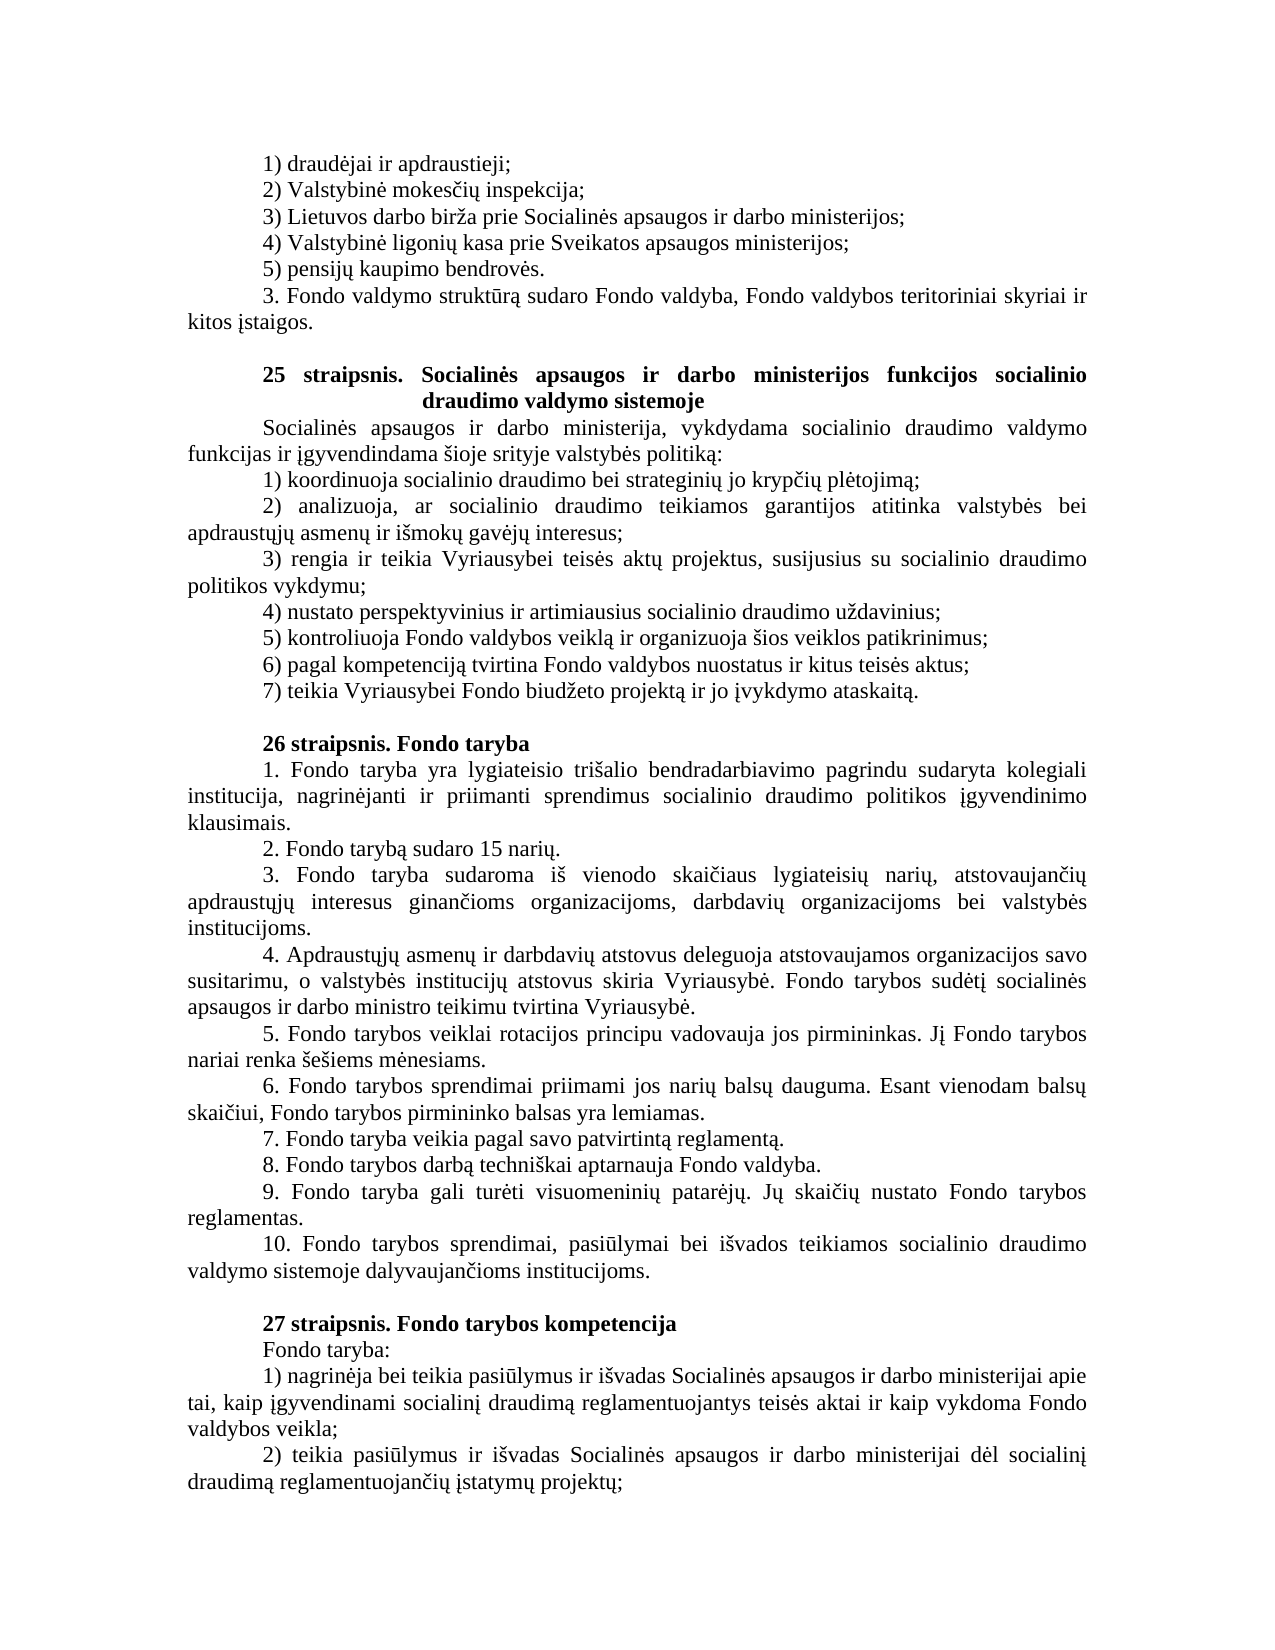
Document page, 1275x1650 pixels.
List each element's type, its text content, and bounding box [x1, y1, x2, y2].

text 27 straipsnis. Fondo tarybos kompetencija [187, 1309, 1088, 1336]
text 4) Valstybinė ligonių kasa prie Sveikatos apsaugos ministerijos; [187, 229, 1088, 255]
text 1) draudėjai ir apdraustieji; [187, 150, 1088, 176]
text 3. Fondo taryba sudaroma iš vienodo skaičiaus lygiateisių narių, atstovaujančių apdraustųjų interesus ginančioms organizacijoms, darbdavių organizacijoms bei valstybės institucijoms. [187, 862, 1088, 941]
text 26 straipsnis. Fondo taryba [187, 730, 1088, 756]
text 5) kontroliuoja Fondo valdybos veiklą ir organizuoja šios veiklos patikrinimus; [187, 624, 1088, 651]
text 1. Fondo taryba yra lygiateisio trišalio bendradarbiavimo pagrindu sudaryta kolegiali institucija, nagrinėjanti ir priimanti sprendimus socialinio draudimo politikos įgyvendinimo klausimais. [187, 756, 1088, 835]
text 5. Fondo tarybos veiklai rotacijos principu vadovauja jos pirmininkas. Jį Fondo tarybos nariai renka šešiems mėnesiams. [187, 1020, 1088, 1072]
text 7) teikia Vyriausybei Fondo biudžeto projektą ir jo įvykdymo ataskaitą. [187, 677, 1088, 703]
text 2. Fondo tarybą sudaro 15 narių. [187, 835, 1088, 862]
text 6. Fondo tarybos sprendimai priimami jos narių balsų dauguma. Esant vienodam balsų skaičiui, Fondo tarybos pirmininko balsas yra lemiamas. [187, 1072, 1088, 1125]
text 3) rengia ir teikia Vyriausybei teisės aktų projektus, susijusius su socialinio draudimo politikos vykdymu; [187, 545, 1088, 598]
text 9. Fondo taryba gali turėti visuomeninių patarėjų. Jų skaičių nustato Fondo tarybos reglamentas. [187, 1178, 1088, 1231]
text 6) pagal kompetenciją tvirtina Fondo valdybos nuostatus ir kitus teisės aktus; [187, 651, 1088, 677]
text 4. Apdraustųjų asmenų ir darbdavių atstovus deleguoja atstovaujamos organizacijos savo susitarimu, o valstybės institucijų atstovus skiria Vyriausybė. Fondo tarybos sudėtį socialinės apsaugos ir darbo ministro teikimu tvirtina Vyriausybė. [187, 941, 1088, 1020]
text 4) nustato perspektyvinius ir artimiausius socialinio draudimo uždavinius; [187, 598, 1088, 624]
text 8. Fondo tarybos darbą techniškai aptarnauja Fondo valdyba. [187, 1151, 1088, 1178]
text 3. Fondo valdymo struktūrą sudaro Fondo valdyba, Fondo valdybos teritoriniai skyriai ir kitos įstaigos. [187, 282, 1088, 334]
text Fondo taryba: [187, 1336, 1088, 1362]
text 7. Fondo taryba veikia pagal savo patvirtintą reglamentą. [187, 1125, 1088, 1151]
text 2) analizuoja, ar socialinio draudimo teikiamos garantijos atitinka valstybės bei apdraustųjų asmenų ir išmokų gavėjų interesus; [187, 493, 1088, 545]
text 3) Lietuvos darbo birža prie Socialinės apsaugos ir darbo ministerijos; [187, 203, 1088, 229]
text 5) pensijų kaupimo bendrovės. [187, 255, 1088, 282]
text 2) Valstybinė mokesčių inspekcija; [187, 176, 1088, 203]
text 1) nagrinėja bei teikia pasiūlymus ir išvadas Socialinės apsaugos ir darbo ministerijai apie tai, kaip įgyvendinami socialinį draudimą reglamentuojantys teisės aktai ir kaip vykdoma Fondo valdybos veikla; [187, 1362, 1088, 1441]
text 25 straipsnis. Socialinės apsaugos ir darbo ministerijos funkcijos socialinio draudimo valdymo sistemoje [262, 361, 1088, 413]
text 10. Fondo tarybos sprendimai, pasiūlymai bei išvados teikiamos socialinio draudimo valdymo sistemoje dalyvaujančioms institucijoms. [187, 1231, 1088, 1283]
text Socialinės apsaugos ir darbo ministerija, vykdydama socialinio draudimo valdymo funkcijas ir įgyvendindama šioje srityje valstybės politiką: [187, 413, 1088, 466]
text 1) koordinuoja socialinio draudimo bei strateginių jo krypčių plėtojimą; [187, 466, 1088, 493]
text 2) teikia pasiūlymus ir išvadas Socialinės apsaugos ir darbo ministerijai dėl socialinį draudimą reglamentuojančių įstatymų projektų; [187, 1441, 1088, 1494]
